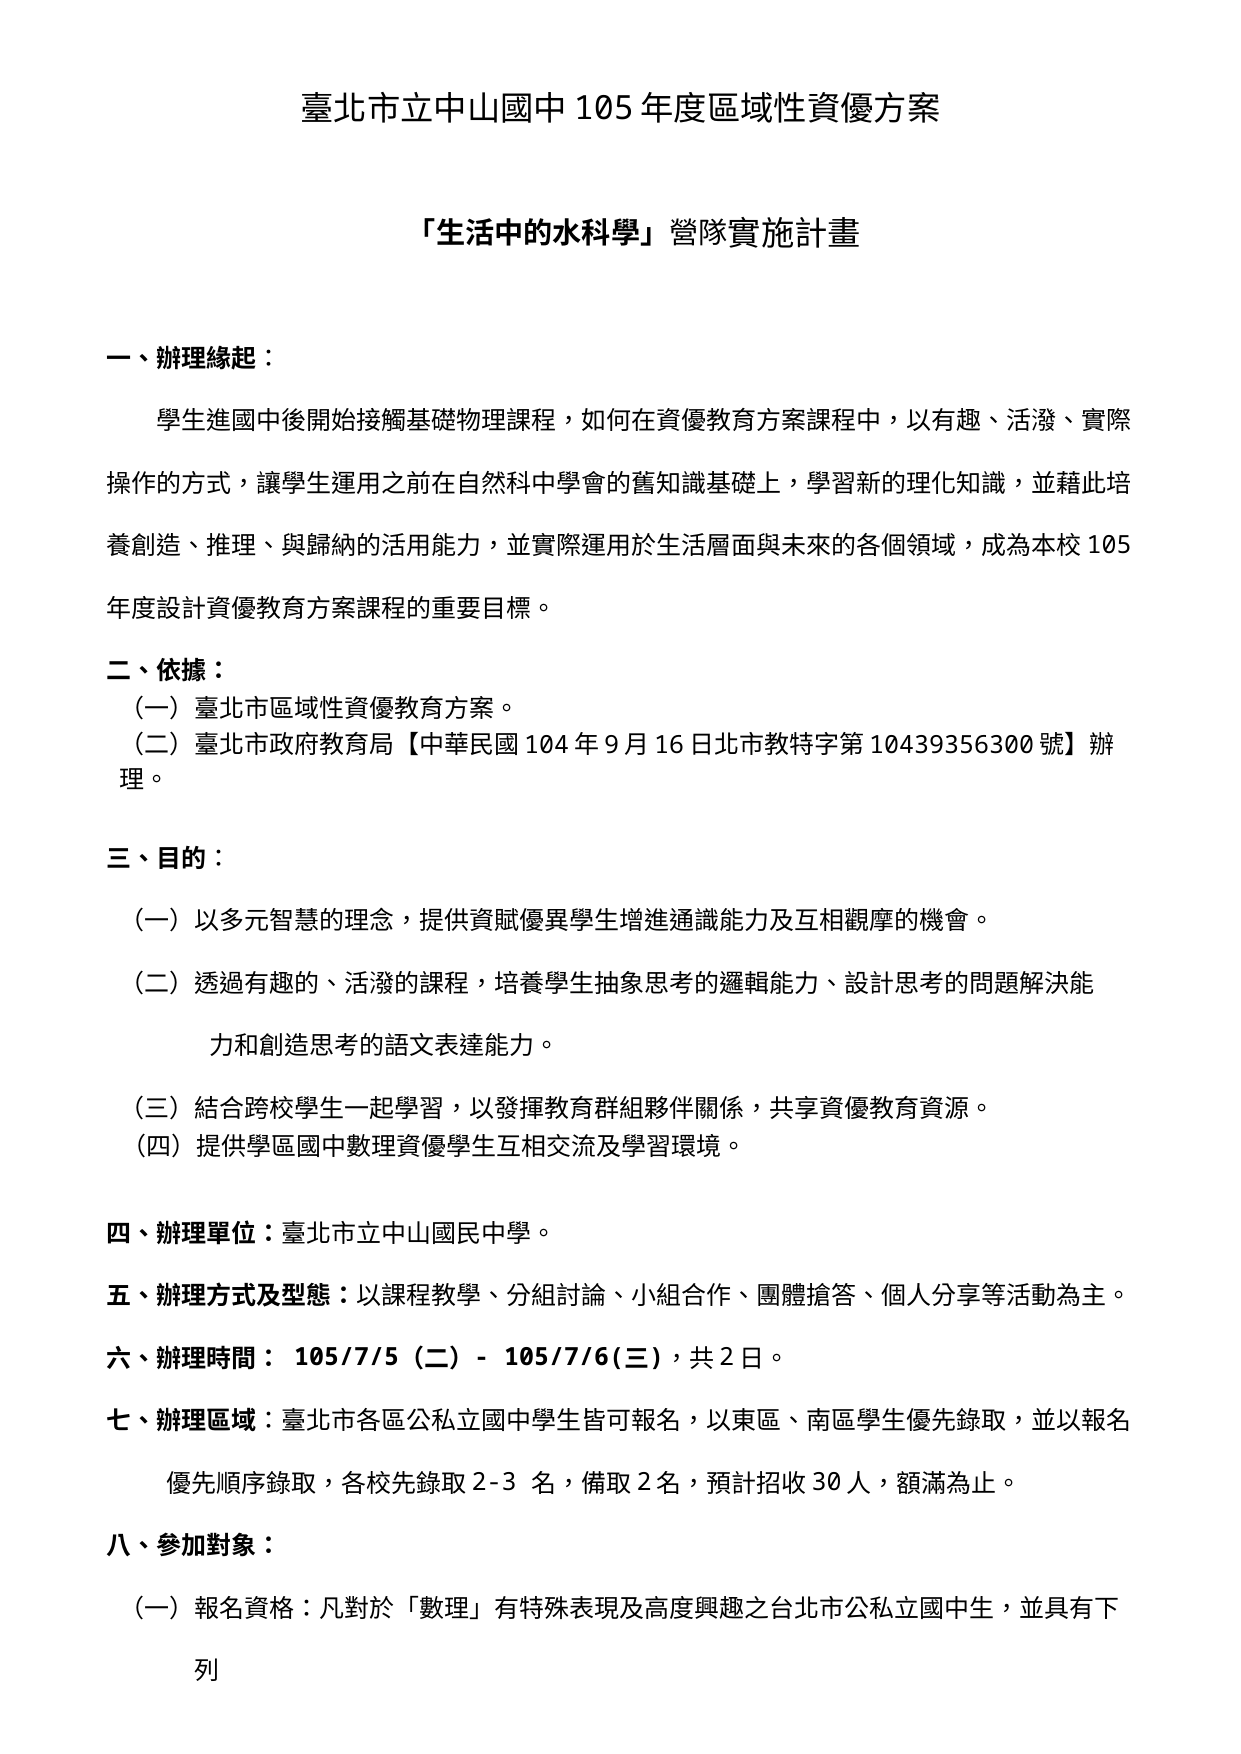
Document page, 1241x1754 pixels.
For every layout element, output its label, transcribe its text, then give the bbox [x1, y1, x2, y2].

text 一、辦理緣起： [106, 314, 1134, 377]
text 七、辦理區域：臺北市各區公私立國中學生皆可報名，以東區、南區學生優先錄取，並以報名 優先順序錄取，各校先錄取2-3 名，備取2名，預計招收30人，額滿為止。 [106, 1377, 1134, 1502]
text （四）提供學區國中數理資優學生互相交流及學習環境。 [106, 1127, 1134, 1162]
text 「生活中的水科學」營隊實施計畫 [119, 189, 1134, 252]
text 四、辦理單位：臺北市立中山國民中學。 [106, 1189, 1134, 1252]
text 八、參加對象： [106, 1502, 1134, 1564]
text （三）結合跨校學生一起學習，以發揮教育群組夥伴關係，共享資優教育資源。 [119, 1064, 1134, 1127]
text （二）透過有趣的、活潑的課程，培養學生抽象思考的邏輯能力、設計思考的問題解決能 [119, 939, 1134, 1002]
text 力和創造思考的語文表達能力。 [119, 1002, 1134, 1064]
text 臺北市立中山國中105年度區域性資優方案 [106, 64, 1134, 127]
text （一）臺北市區域性資優教育方案。 [119, 689, 1134, 725]
text 三、目的： [106, 814, 1134, 877]
text （一）報名資格：凡對於「數理」有特殊表現及高度興趣之台北市公私立國中生，並具有下列 [119, 1564, 1134, 1689]
text （二）臺北市政府教育局【中華民國104年9月16日北市教特字第10439356300號】辦理。 [119, 725, 1134, 796]
text 六、辦理時間： 105/7/5（二）- 105/7/6(三)，共2日。 [106, 1314, 1134, 1377]
text 五、辦理方式及型態：以課程教學、分組討論、小組合作、團體搶答、個人分享等活動為主。 [106, 1252, 1134, 1314]
text （一）以多元智慧的理念，提供資賦優異學生增進通識能力及互相觀摩的機會。 [119, 877, 1134, 939]
text 二、依據： [106, 627, 1134, 689]
text 學生進國中後開始接觸基礎物理課程，如何在資優教育方案課程中，以有趣、活潑、實際操作的方式，讓學生運用之前在自然科中學會的舊知識基礎上，學習新的理化知識，並藉此培養創造、推理、與歸納的活用能力，並實際運用於生活層面與未來的各個領域，成為本校105年度設計資優教育方案課程的重要目標。 [106, 377, 1134, 627]
